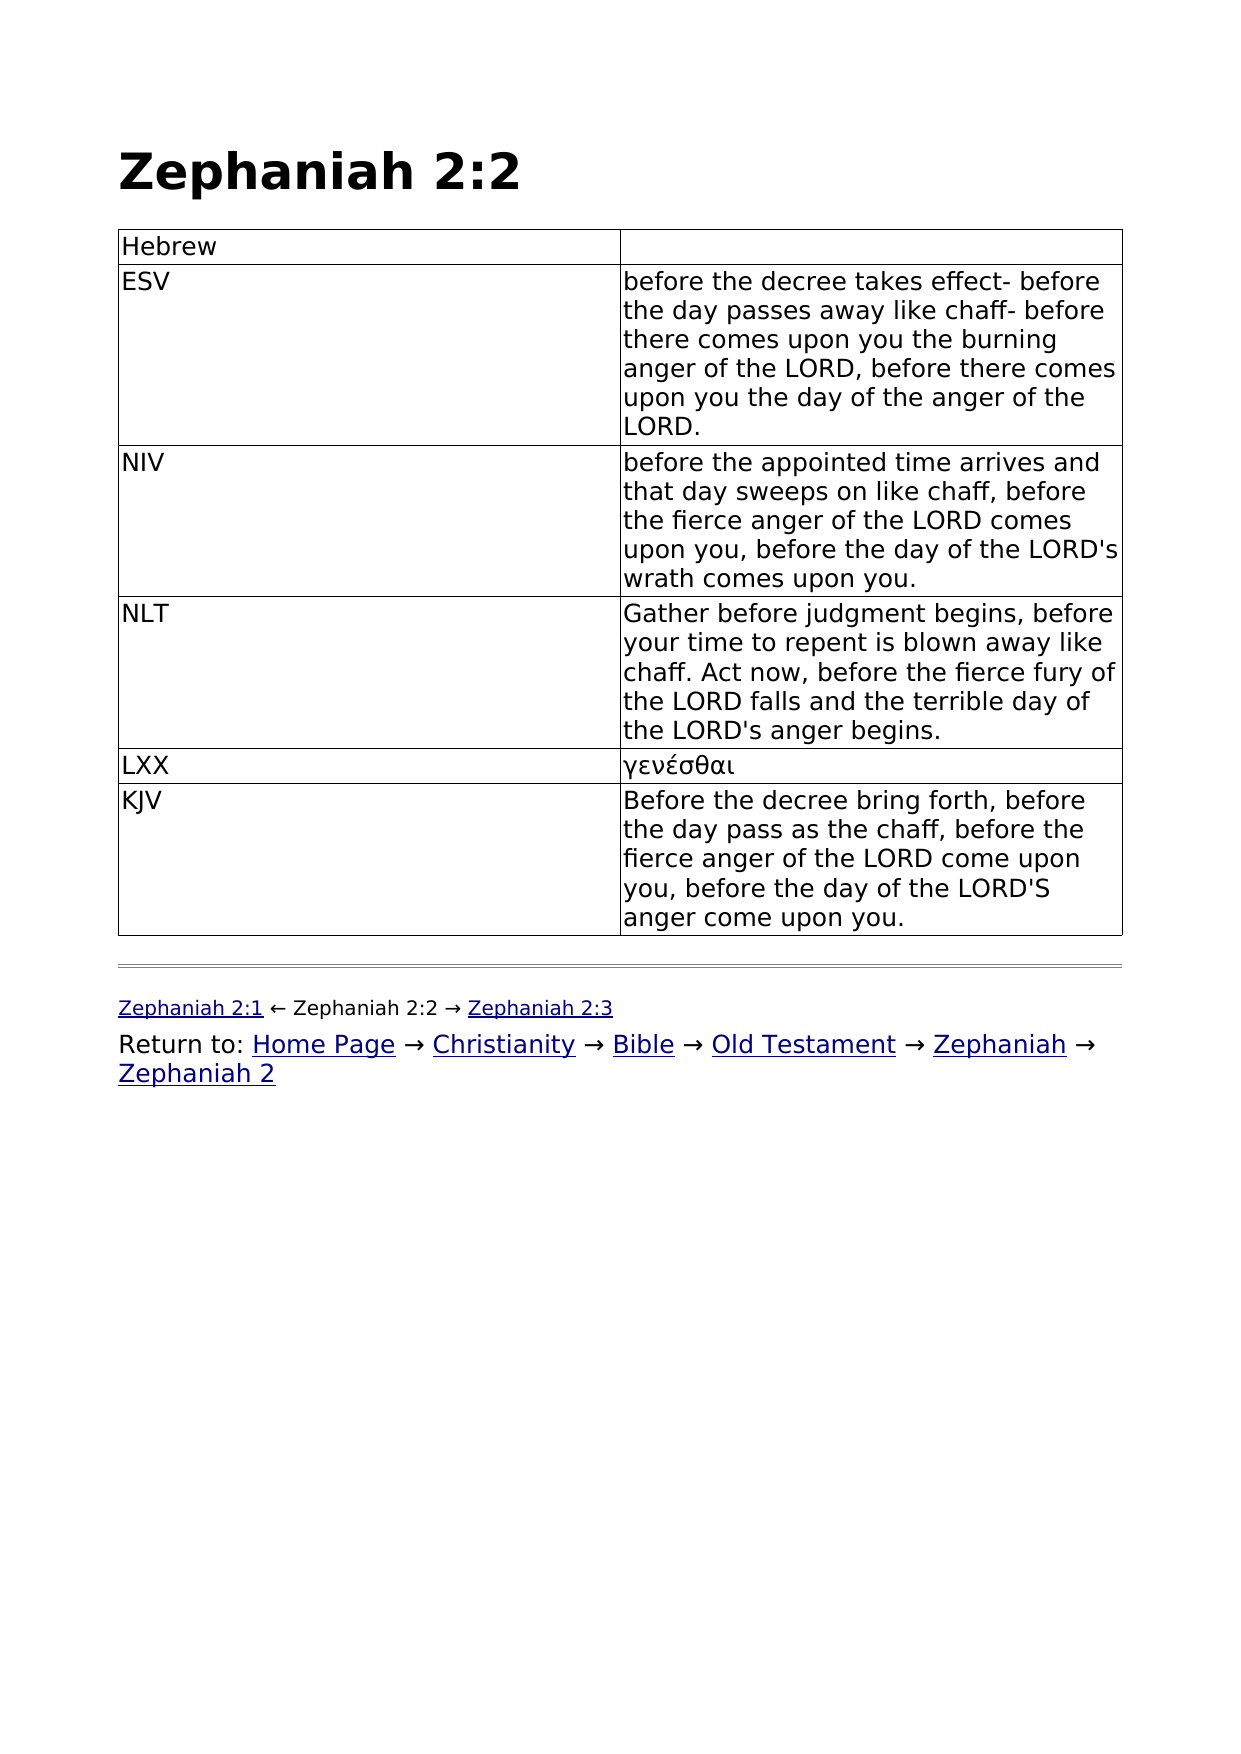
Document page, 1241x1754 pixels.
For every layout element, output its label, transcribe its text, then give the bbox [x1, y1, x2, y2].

table_cell Before the decree bring forth, before the day pass as the chaff, before the fierce anger of the LORD come upon you, before the day of the LORD'S anger come upon you. [621, 784, 1122, 935]
subtitle Zephaniah 2:2 [118, 143, 1122, 201]
table_cell KJV [119, 784, 620, 935]
table_cell before the decree takes effect- before the day passes away like chaff- before there comes upon you the burning anger of the LORD, before there comes upon you the day of the anger of the LORD. [621, 265, 1122, 445]
table_cell γενέσθαι [621, 749, 1122, 783]
table_cell NLT [119, 597, 620, 748]
text Zephaniah 2:1 ← Zephaniah 2:2 → Zephaniah 2:3 [118, 996, 1122, 1030]
text Return to: Home Page → Christianity → Bible → Old Testament → Zephaniah → Zephaniah 2 [118, 1030, 1122, 1089]
table_cell before the appointed time arrives and that day sweeps on like chaff, before the fierce anger of the LORD comes upon you, before the day of the LORD's wrath comes upon you. [621, 446, 1122, 596]
table_cell Gather before judgment begins, before your time to repent is blown away like chaff. Act now, before the fierce fury of the LORD falls and the terrible day of the LORD's anger begins. [621, 597, 1122, 748]
table_cell ESV [119, 265, 620, 445]
table_header [621, 230, 1122, 264]
table_cell LXX [119, 749, 620, 783]
table_cell NIV [119, 446, 620, 596]
table_header Hebrew [119, 230, 620, 264]
